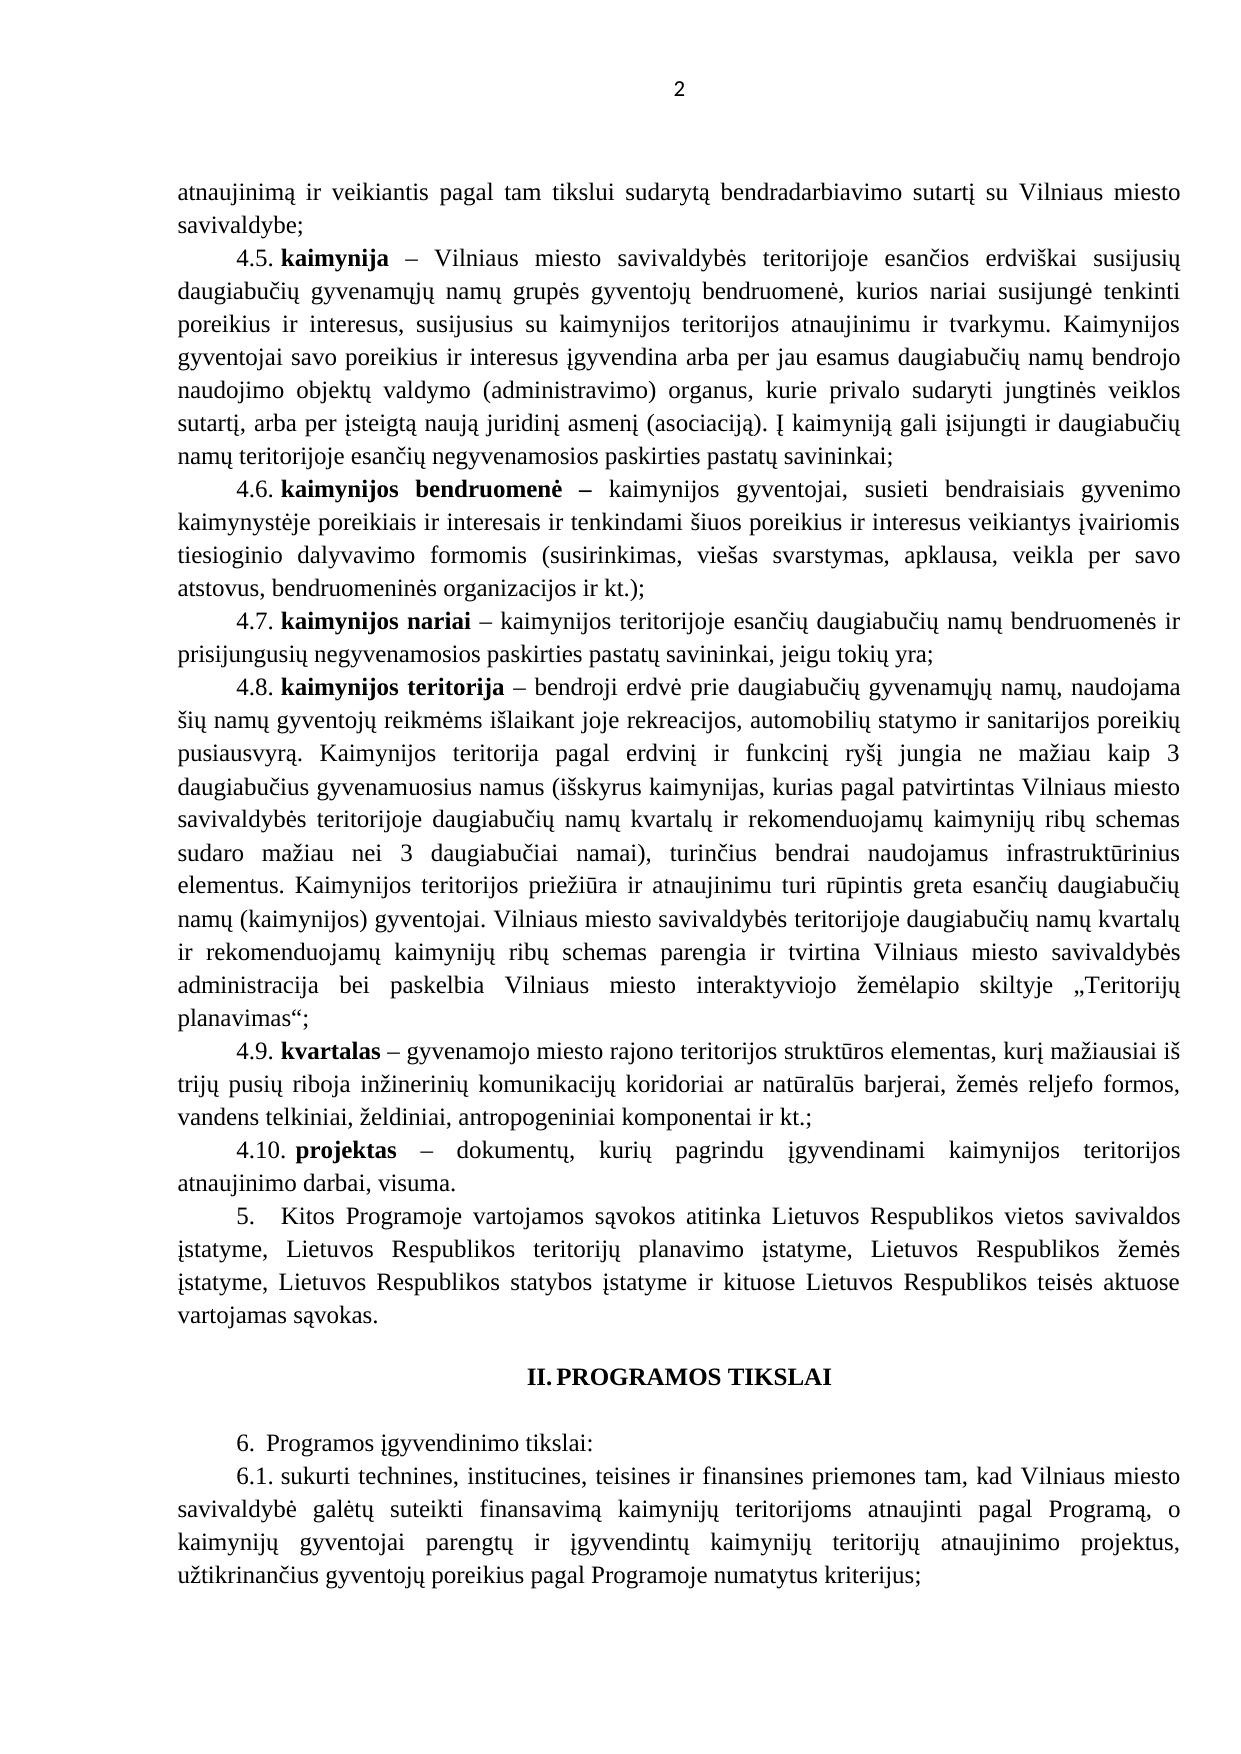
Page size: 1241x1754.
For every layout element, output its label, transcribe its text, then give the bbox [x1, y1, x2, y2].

text atnaujinimą ir veikiantis pagal tam tikslui sudarytą bendradarbiavimo sutartį su Vilniaus miesto savivaldybe; [177, 177, 1181, 239]
text 4.5. kaimynija – Vilniaus miesto savivaldybės teritorijoje esančios erdviškai susijusių daugiabučių gyvenamųjų namų grupės gyventojų bendruomenė, kurios nariai susijungė tenkinti poreikius ir interesus, susijusius su kaimynijos teritorijos atnaujinimu ir tvarkymu. Kaimynijos gyventojai savo poreikius ir interesus įgyvendina arba per jau esamus daugiabučių namų bendrojo naudojimo objektų valdymo (administravimo) organus, kurie privalo sudaryti jungtinės veiklos sutartį, arba per įsteigtą naują juridinį asmenį (asociaciją). Į kaimyniją gali įsijungti ir daugiabučių namų teritorijoje esančių negyvenamosios paskirties pastatų savininkai; [177, 243, 1181, 470]
text 5. Kitos Programoje vartojamos sąvokos atitinka Lietuvos Respublikos vietos savivaldos įstatyme, Lietuvos Respublikos teritorijų planavimo įstatyme, Lietuvos Respublikos žemės įstatyme, Lietuvos Respublikos statybos įstatyme ir kituose Lietuvos Respublikos teisės aktuose vartojamas sąvokas. [177, 1201, 1181, 1329]
text 4.10. projektas – dokumentų, kurių pagrindu įgyvendinami kaimynijos teritorijos atnaujinimo darbai, visuma. [177, 1135, 1181, 1197]
text 4.9. kvartalas – gyvenamojo miesto rajono teritorijos struktūros elementas, kurį mažiausiai iš trijų pusių riboja inžinerinių komunikacijų koridoriai ar natūralūs barjerai, žemės reljefo formos, vandens telkiniai, želdiniai, antropogeniniai komponentai ir kt.; [177, 1036, 1181, 1131]
text 6. Programos įgyvendinimo tikslai: [177, 1428, 1181, 1456]
text II. PROGRAMOS TIKSLAI [177, 1362, 1181, 1390]
text 4.8. kaimynijos teritorija – bendroji erdvė prie daugiabučių gyvenamųjų namų, naudojama šių namų gyventojų reikmėms išlaikant joje rekreacijos, automobilių statymo ir sanitarijos poreikių pusiausvyrą. Kaimynijos teritorija pagal erdvinį ir funkcinį ryšį jungia ne mažiau kaip 3 daugiabučius gyvenamuosius namus (išskyrus kaimynijas, kurias pagal patvirtintas Vilniaus miesto savivaldybės teritorijoje daugiabučių namų kvartalų ir rekomenduojamų kaimynijų ribų schemas sudaro mažiau nei 3 daugiabučiai namai), turinčius bendrai naudojamus infrastruktūrinius elementus. Kaimynijos teritorijos priežiūra ir atnaujinimu turi rūpintis greta esančių daugiabučių namų (kaimynijos) gyventojai. Vilniaus miesto savivaldybės teritorijoje daugiabučių namų kvartalų ir rekomenduojamų kaimynijų ribų schemas parengia ir tvirtina Vilniaus miesto savivaldybės administracija bei paskelbia Vilniaus miesto interaktyviojo žemėlapio skiltyje „Teritorijų planavimas“; [177, 672, 1181, 1031]
text 4.7. kaimynijos nariai – kaimynijos teritorijoje esančių daugiabučių namų bendruomenės ir prisijungusių negyvenamosios paskirties pastatų savininkai, jeigu tokių yra; [177, 606, 1181, 668]
text 6.1. sukurti technines, institucines, teisines ir finansines priemones tam, kad Vilniaus miesto savivaldybė galėtų suteikti finansavimą kaimynijų teritorijoms atnaujinti pagal Programą, o kaimynijų gyventojai parengtų ir įgyvendintų kaimynijų teritorijų atnaujinimo projektus, užtikrinančius gyventojų poreikius pagal Programoje numatytus kriterijus; [177, 1461, 1181, 1588]
text 4.6. kaimynijos bendruomenė – kaimynijos gyventojai, susieti bendraisiais gyvenimo kaimynystėje poreikiais ir interesais ir tenkindami šiuos poreikius ir interesus veikiantys įvairiomis tiesioginio dalyvavimo formomis (susirinkimas, viešas svarstymas, apklausa, veikla per savo atstovus, bendruomeninės organizacijos ir kt.); [177, 474, 1181, 602]
